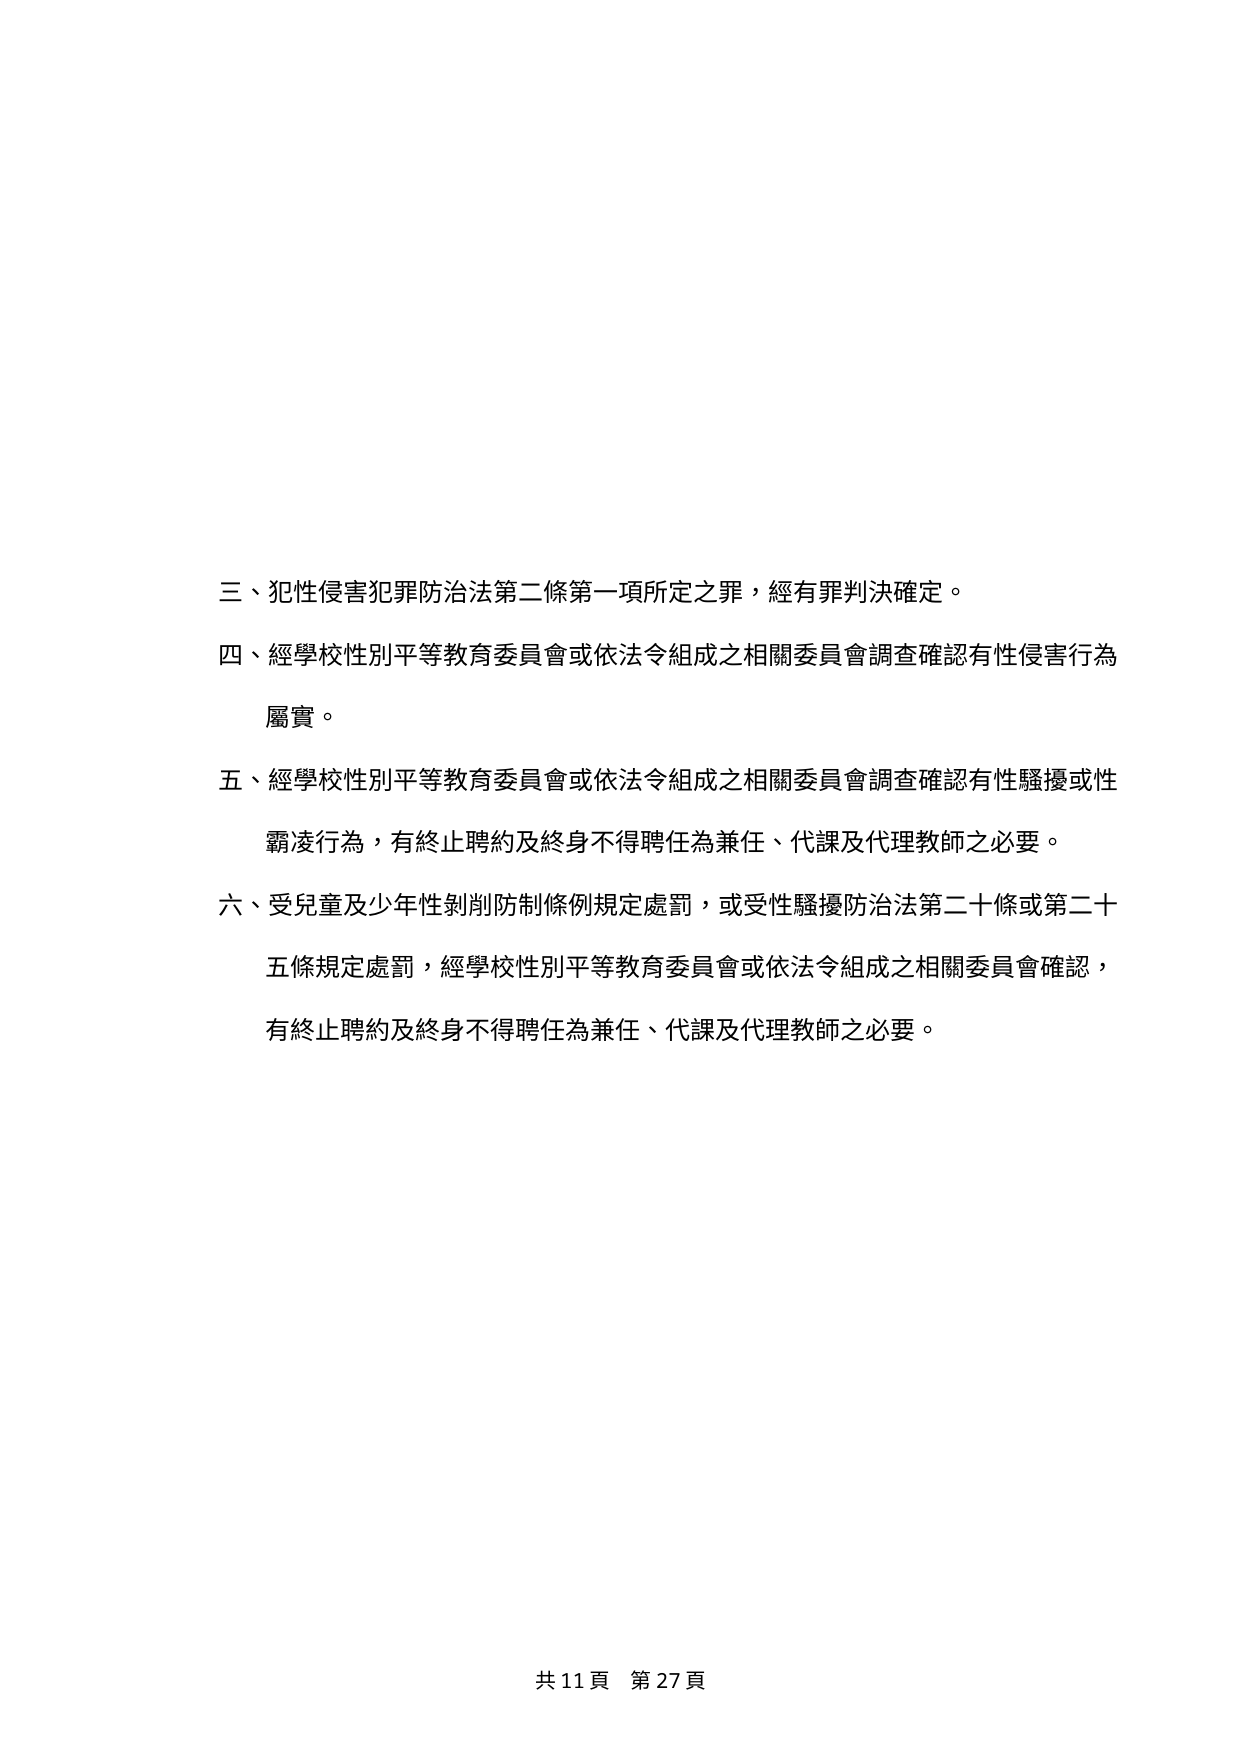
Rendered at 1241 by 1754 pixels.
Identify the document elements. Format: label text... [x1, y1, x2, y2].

text 五、經學校性別平等教育委員會或依法令組成之相關委員會調查確認有性騷擾或性霸凌行為，有終止聘約及終身不得聘任為兼任、代課及代理教師之必要。 [218, 737, 1122, 862]
text 四、經學校性別平等教育委員會或依法令組成之相關委員會調查確認有性侵害行為屬實。 [218, 612, 1122, 737]
text 三、犯性侵害犯罪防治法第二條第一項所定之罪，經有罪判決確定。 [218, 549, 1122, 612]
text 六、受兒童及少年性剝削防制條例規定處罰，或受性騷擾防治法第二十條或第二十五條規定處罰，經學校性別平等教育委員會或依法令組成之相關委員會確認，有終止聘約及終身不得聘任為兼任、代課及代理教師之必要。 [218, 862, 1122, 1049]
